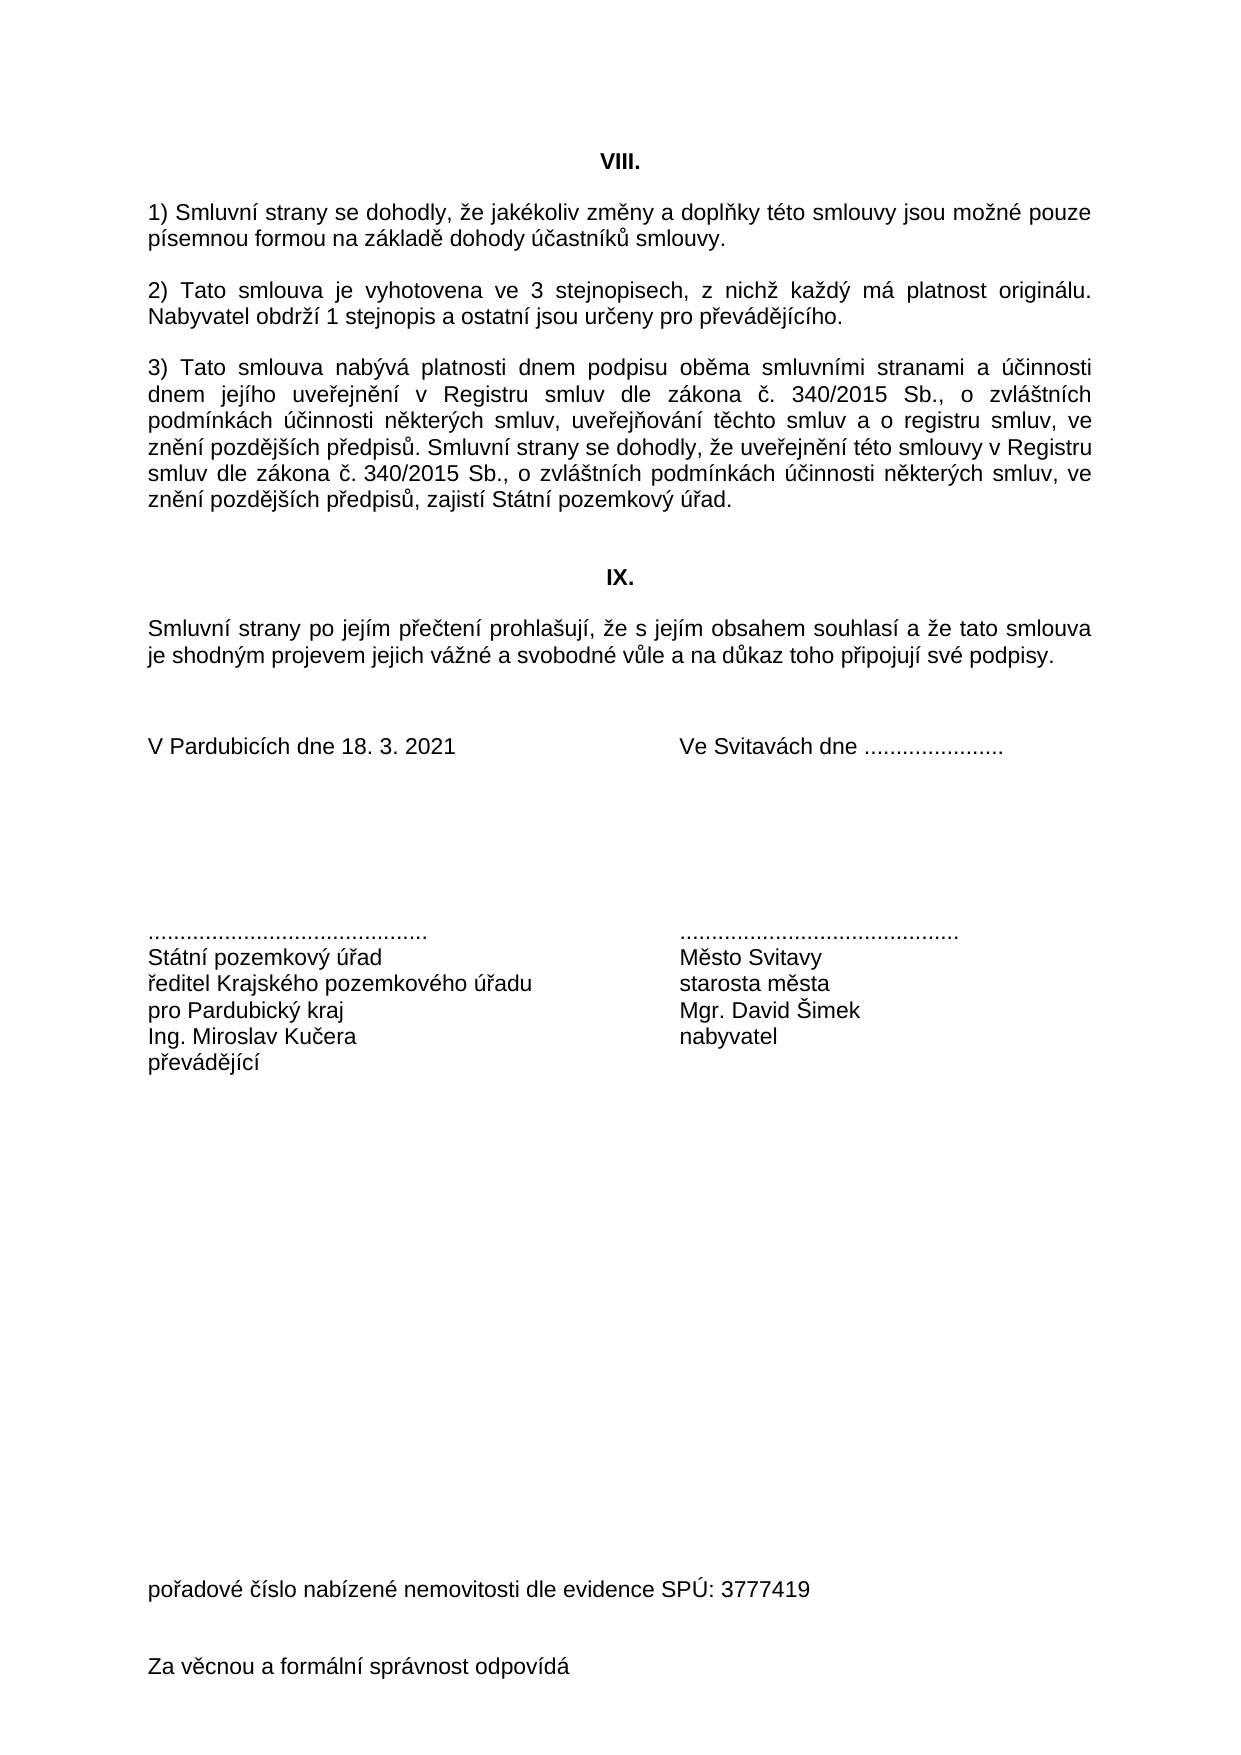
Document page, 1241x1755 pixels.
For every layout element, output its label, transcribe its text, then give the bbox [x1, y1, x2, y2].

text 1) Smluvní strany se dohodly, že jakékoliv změny a doplňky této smlouvy jsou možné pouze písemnou formou na základě dohody účastníků smlouvy. [148, 199, 1093, 252]
text Státní pozemkový úřad Město Svitavy [148, 944, 1093, 970]
text Za věcnou a formální správnost odpovídá [148, 1653, 1093, 1679]
text 2) Tato smlouva je vyhotovena ve 3 stejnopisech, z nichž každý má platnost originálu. Nabyvatel obdrží 1 stejnopis a ostatní jsou určeny pro převádějícího. [148, 277, 1093, 329]
text pro Pardubický kraj Mgr. David Šimek [148, 997, 1093, 1023]
text V Pardubicích dne 18. 3. 2021 Ve Svitavách dne ...................... [148, 733, 1093, 759]
text 3) Tato smlouva nabývá platnosti dnem podpisu oběma smluvními stranami a účinnosti dnem jejího uveřejnění v Registru smluv dle zákona č. 340/2015 Sb., o zvláštních podmínkách účinnosti některých smluv, uveřejňování těchto smluv a o registru smluv, ve znění pozdějších předpisů. Smluvní strany se dohodly, že uveřejnění této smlouvy v Registru smluv dle zákona č. 340/2015 Sb., o zvláštních podmínkách účinnosti některých smluv, ve znění pozdějších předpisů, zajistí Státní pozemkový úřad. [148, 354, 1093, 512]
text VIII. [148, 148, 1093, 174]
text převádějící [148, 1049, 1093, 1076]
text pořadové číslo nabízené nemovitosti dle evidence SPÚ: 3777419 [148, 1576, 1093, 1627]
text IX. [148, 564, 1093, 590]
text Ing. Miroslav Kučera nabyvatel [148, 1023, 1093, 1049]
text ............................................ ............................................ [148, 918, 1093, 944]
text ředitel Krajského pozemkového úřadu starosta města [148, 970, 1093, 997]
text Smluvní strany po jejím přečtení prohlašují, že s jejím obsahem souhlasí a že tato smlouva je shodným projevem jejich vážné a svobodné vůle a na důkaz toho připojují své podpisy. [148, 615, 1093, 668]
